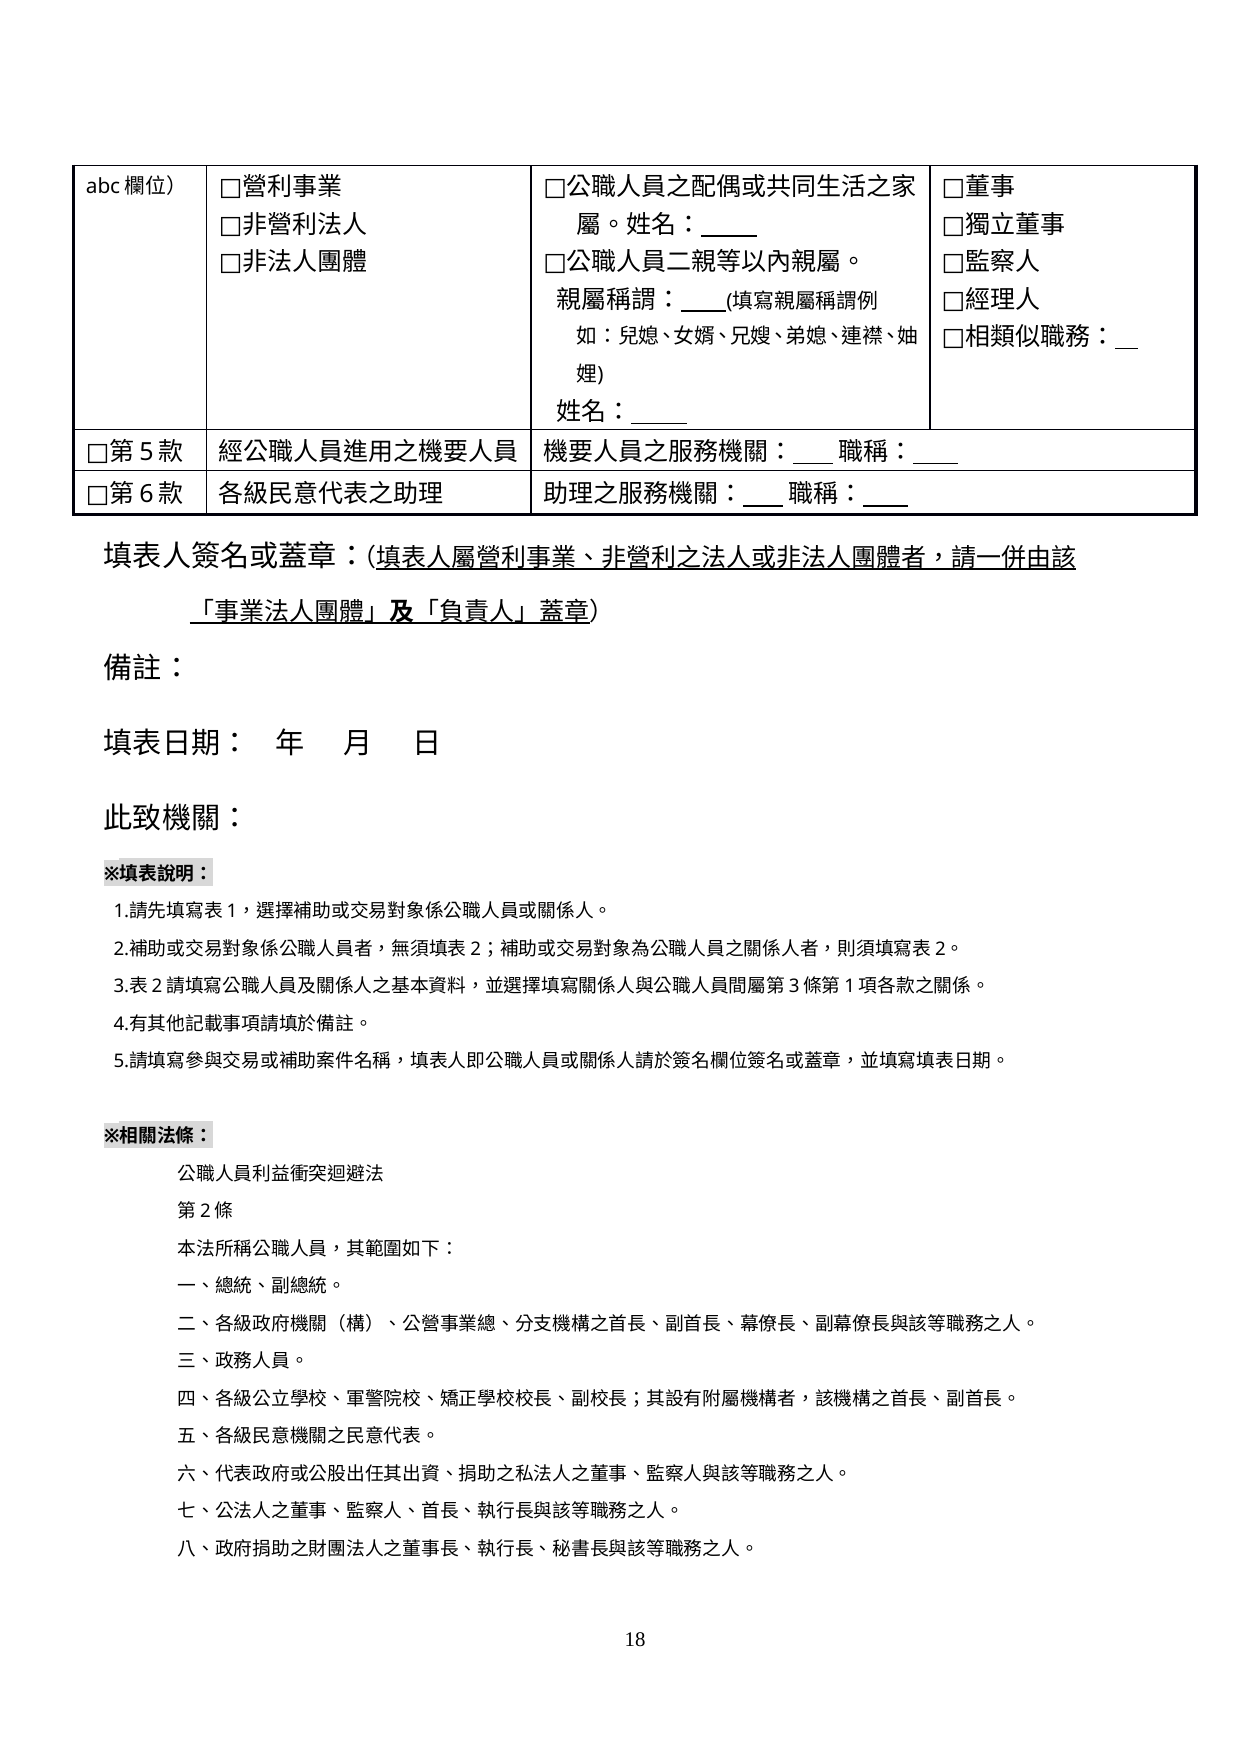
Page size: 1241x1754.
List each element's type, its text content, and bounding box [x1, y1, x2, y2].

table_cell 經公職人員進用之機要人員 [207, 430, 530, 469]
text 三、政務人員。 [177, 1341, 1092, 1378]
text 本法所稱公職人員，其範圍如下： [177, 1228, 1092, 1266]
text 5.請填寫參與交易或補助案件名稱，填表人即公職人員或關係人請於簽名欄位簽名或蓋章，並填寫填表日期。 [103, 1041, 1186, 1078]
table_cell 助理之服務機關： 職稱： [532, 471, 1194, 513]
text 2.補助或交易對象係公職人員者，無須填表2；補助或交易對象為公職人員之關係人者，則須填寫表2。 [103, 928, 1186, 966]
table_cell □第6款 [75, 471, 206, 513]
table_cell □第5款 [75, 430, 206, 469]
text 七、公法人之董事、監察人、首長、執行長與該等職務之人。 [177, 1491, 1092, 1528]
text 第2條 [177, 1191, 1092, 1228]
text 3.表2請填寫公職人員及關係人之基本資料，並選擇填寫關係人與公職人員間屬第3條第1項各款之關係。 [103, 966, 1186, 1003]
table_cell 各級民意代表之助理 [207, 471, 530, 513]
text ※填表說明： [103, 853, 1092, 891]
text 四、各級公立學校、軍警院校、矯正學校校長、副校長；其設有附屬機構者，該機構之首長、副首長。 [177, 1378, 1092, 1416]
table_cell □公職人員之配偶或共同生活之家屬。姓名： □公職人員二親等以內親屬。 親屬稱謂： (填寫親屬稱謂例如：兒媳、女婿、兄嫂、弟媳、連襟、妯娌) 姓名： [532, 166, 929, 428]
text 此致機關： [103, 778, 1092, 853]
text 六、代表政府或公股出任其出資、捐助之私法人之董事、監察人與該等職務之人。 [177, 1453, 1092, 1491]
text 備註： [103, 628, 1092, 703]
text 1.請先填寫表1，選擇補助或交易對象係公職人員或關係人。 [103, 891, 1186, 928]
table_cell abc欄位） [75, 166, 206, 428]
text 公職人員利益衝突迴避法 [177, 1153, 1092, 1191]
table_cell □董事 □獨立董事 □監察人 □經理人 □相類似職務： [931, 166, 1194, 428]
text 二、各級政府機關（構）、公營事業總、分支機構之首長、副首長、幕僚長、副幕僚長與該等職務之人。 [177, 1303, 1092, 1341]
text 填表人簽名或蓋章：（填表人屬營利事業、非營利之法人或非法人團體者，請一併由該「事業法人團體」及「負責人」蓋章） [103, 516, 1092, 628]
table_cell □營利事業 □非營利法人 □非法人團體 [207, 166, 530, 428]
table_cell 機要人員之服務機關： 職稱： [532, 430, 1194, 469]
text 一、總統、副總統。 [177, 1266, 1092, 1303]
text ※相關法條： [103, 1116, 1186, 1153]
text 八、政府捐助之財團法人之董事長、執行長、秘書長與該等職務之人。 [177, 1528, 1092, 1566]
text 填表日期： 年 月 日 [103, 703, 1092, 778]
text 4.有其他記載事項請填於備註。 [103, 1003, 1186, 1041]
text 五、各級民意機關之民意代表。 [177, 1416, 1092, 1453]
